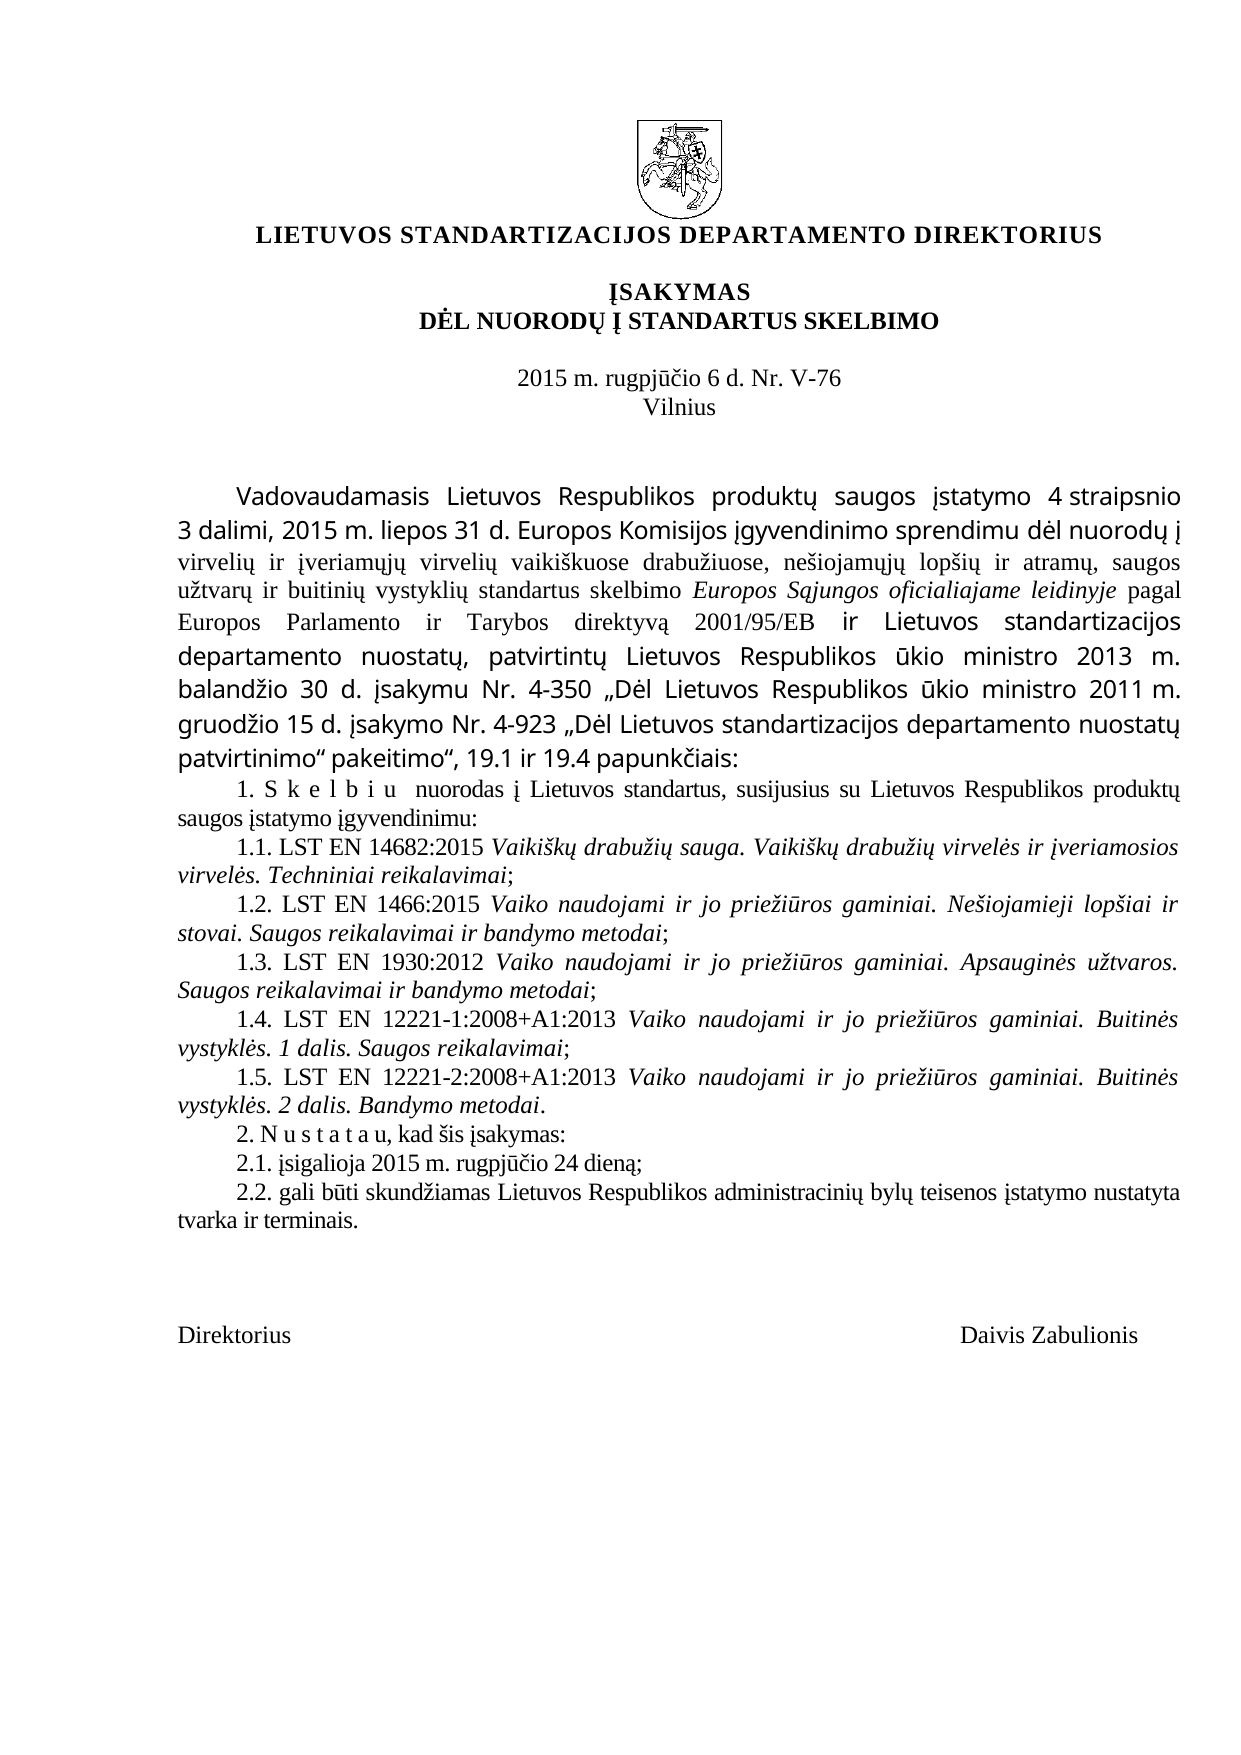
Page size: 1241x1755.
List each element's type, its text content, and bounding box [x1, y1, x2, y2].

text 1.2. LST EN 1466:2015 Vaiko naudojami ir jo priežiūros gaminiai. Nešiojamieji lopšiai ir stovai. Saugos reikalavimai ir bandymo metodai; [177, 889, 1181, 947]
text ĮSAKYMAS [177, 277, 1181, 306]
text 2015 m. rugpjūčio 6 d. Nr. V-76 [177, 363, 1181, 392]
text 1.4. LST EN 12221-1:2008+A1:2013 Vaiko naudojami ir jo priežiūros gaminiai. Buitinės vystyklės. 1 dalis. Saugos reikalavimai; [177, 1004, 1181, 1062]
text 2.1. įsigalioja 2015 m. rugpjūčio 24 dieną; [177, 1148, 1181, 1177]
text dėl nuorodŲ Į standartUS skelbimo [177, 306, 1181, 335]
text 2. N u s t a t a u, kad šis įsakymas: [177, 1119, 1181, 1148]
text 1.5. LST EN 12221-2:2008+A1:2013 Vaiko naudojami ir jo priežiūros gaminiai. Buitinės vystyklės. 2 dalis. Bandymo metodai. [177, 1062, 1181, 1119]
text Vadovaudamasis Lietuvos Respublikos produktų saugos įstatymo 4 straipsnio 3 dalimi, 2015 m. liepos 31 d. Europos Komisijos įgyvendinimo sprendimu dėl nuorodų į virvelių ir įveriamųjų virvelių vaikiškuose drabužiuose, nešiojamųjų lopšių ir atramų, saugos užtvarų ir buitinių vystyklių standartus skelbimo Europos Sąjungos oficialiajame leidinyje pagal Europos Parlamento ir Tarybos direktyvą 2001/95/EB ir Lietuvos standartizacijos departamento nuostatų, patvirtintų Lietuvos Respublikos ūkio ministro 2013 m. balandžio 30 d. įsakymu Nr. 4-350 „Dėl Lietuvos Respublikos ūkio ministro 2011 m. gruodžio 15 d. įsakymo Nr. 4-923 „Dėl Lietuvos standartizacijos departamento nuostatų patvirtinimo“ pakeitimo“, 19.1 ir 19.4 papunkčiais: [177, 478, 1181, 774]
text 2.2. gali būti skundžiamas Lietuvos Respublikos administracinių bylų teisenos įstatymo nustatyta tvarka ir terminais. [177, 1177, 1181, 1234]
text 1. S k e l b i u nuorodas į Lietuvos standartus, susijusius su Lietuvos Respublikos produktų saugos įstatymo įgyvendinimu: [177, 774, 1181, 832]
text Direktorius Daivis Zabulionis [177, 1321, 1181, 1349]
text Vilnius [177, 392, 1181, 421]
text 1.3. LST EN 1930:2012 Vaiko naudojami ir jo priežiūros gaminiai. Apsauginės užtvaros. Saugos reikalavimai ir bandymo metodai; [177, 947, 1181, 1004]
text lietuvos standartizacijos departamento direktorius [177, 220, 1181, 248]
text 1.1. LST EN 14682:2015 Vaikiškų drabužių sauga. Vaikiškų drabužių virvelės ir įveriamosios virvelės. Techniniai reikalavimai; [177, 832, 1181, 889]
